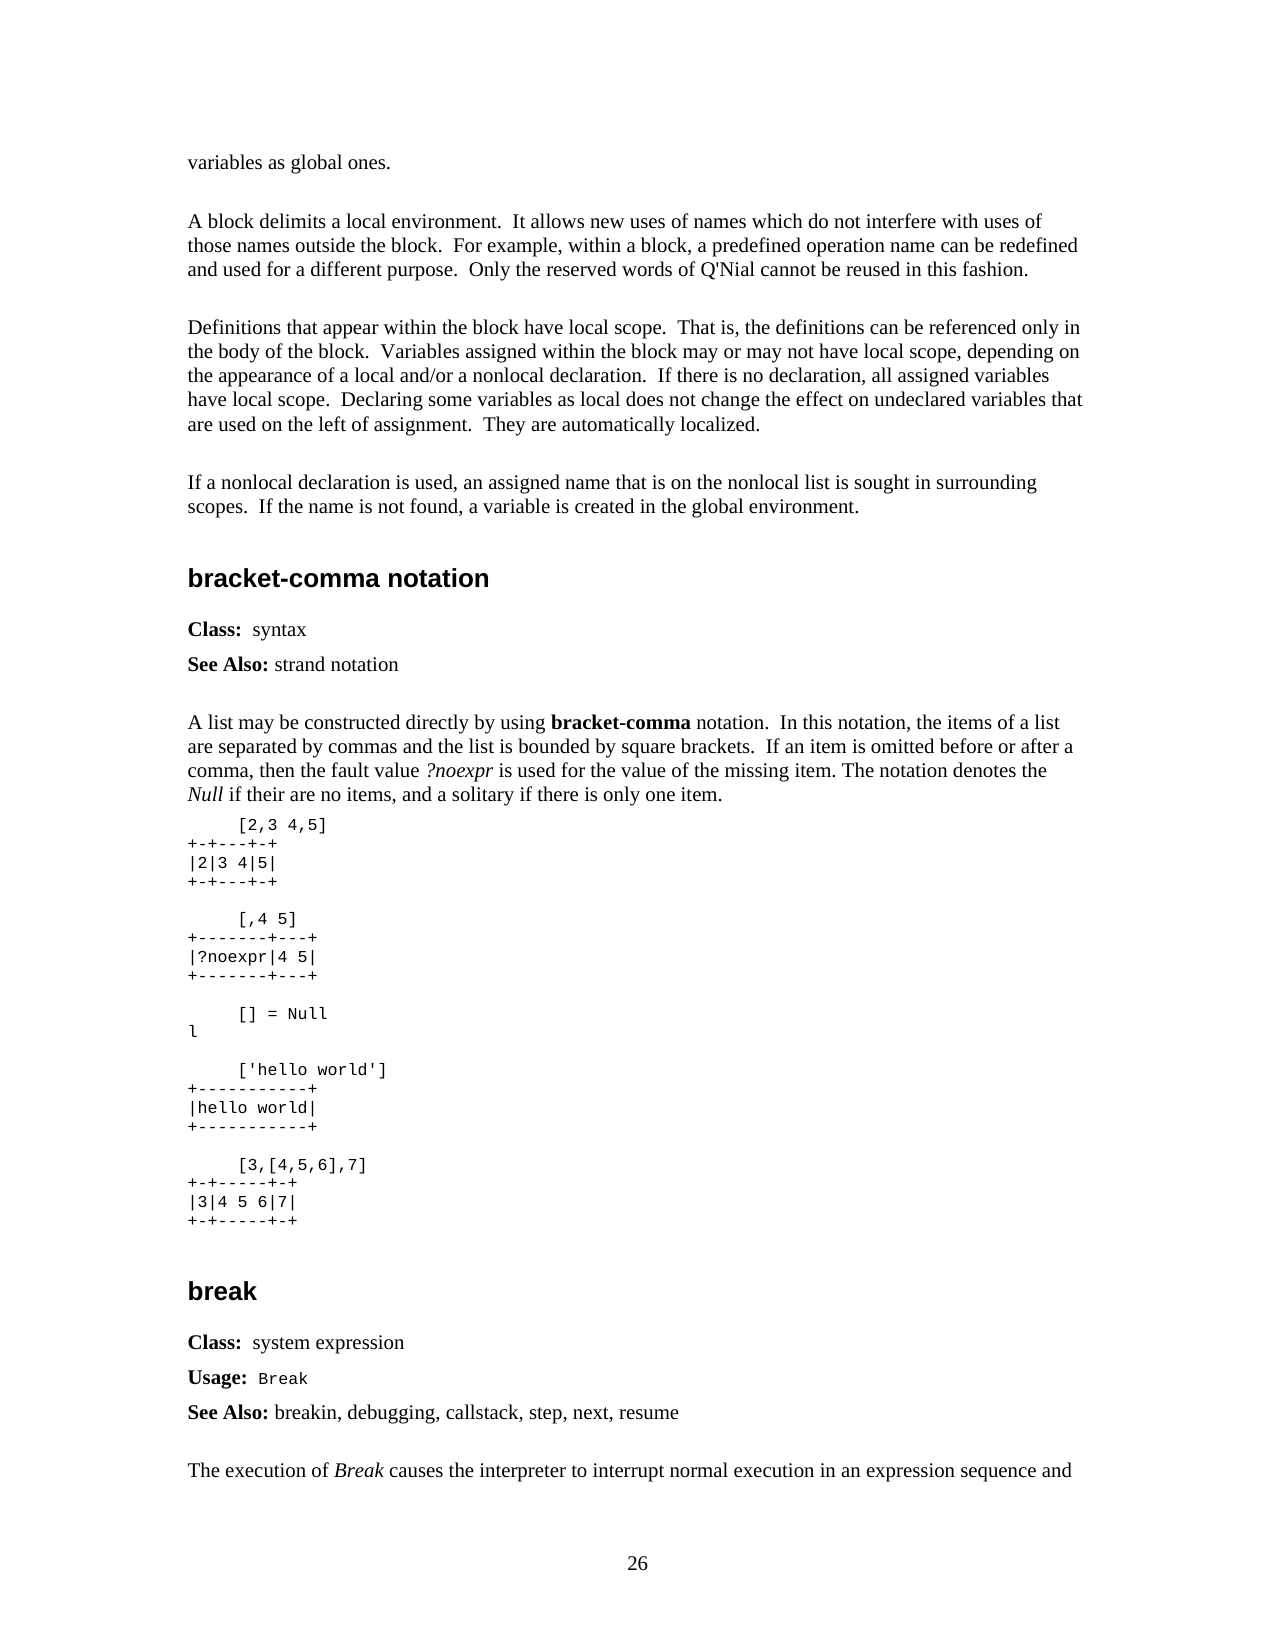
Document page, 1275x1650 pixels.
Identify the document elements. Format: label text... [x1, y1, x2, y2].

text break [187, 1276, 1087, 1306]
text See Also: breakin, debugging, callstack, step, next, resume [187, 1400, 1087, 1448]
text The execution of Break causes the interpreter to interrupt normal execution in an expression sequence and [187, 1458, 1087, 1482]
text [2,3 4,5] +-+---+-+ |2|3 4|5| +-+---+-+ [,4 5] +-------+---+ |?noexpr|4 5| +-------+---+ [] = Null l ['hello world'] +-----------+ |hello world| +-----------+ [3,[4,5,6],7] +-+-----+-+ |3|4 5 6|7| +-+-----+-+ [187, 817, 1087, 1231]
text Class: system expression [187, 1330, 1087, 1354]
text Definitions that appear within the block have local scope. That is, the definitions can be referenced only in the body of the block. Variables assigned within the block may or may not have local scope, depending on the appearance of a local and/or a nonlocal declaration. If there is no declaration, all assigned variables have local scope. Declaring some variables as local does not change the effect on undeclared variables that are used on the left of assignment. They are automatically localized. [187, 315, 1087, 459]
text Usage: Break [187, 1365, 1087, 1389]
text variables as global ones. [187, 150, 1087, 198]
text A list may be constructed directly by using bracket-comma notation. In this notation, the items of a list are separated by commas and the list is bounded by square brackets. If an item is omitted before or after a comma, then the fault value ?noexpr is used for the value of the missing item. The notation denotes the Null if their are no items, and a solitary if there is only one item. [187, 710, 1087, 806]
text A block delimits a local environment. It allows new uses of names which do not interfere with uses of those names outside the block. For example, within a block, a predefined operation name can be redefined and used for a different purpose. Only the reserved words of Q'Nial cannot be reused in this fashion. [187, 208, 1087, 305]
text bracket-comma notation [187, 563, 1087, 593]
text See Also: strand notation [187, 651, 1087, 699]
text If a nonlocal declaration is used, an assigned name that is on the nonlocal list is sought in surrounding scopes. If the name is not found, a variable is created in the global environment. [187, 470, 1087, 518]
text Class: syntax [187, 617, 1087, 641]
